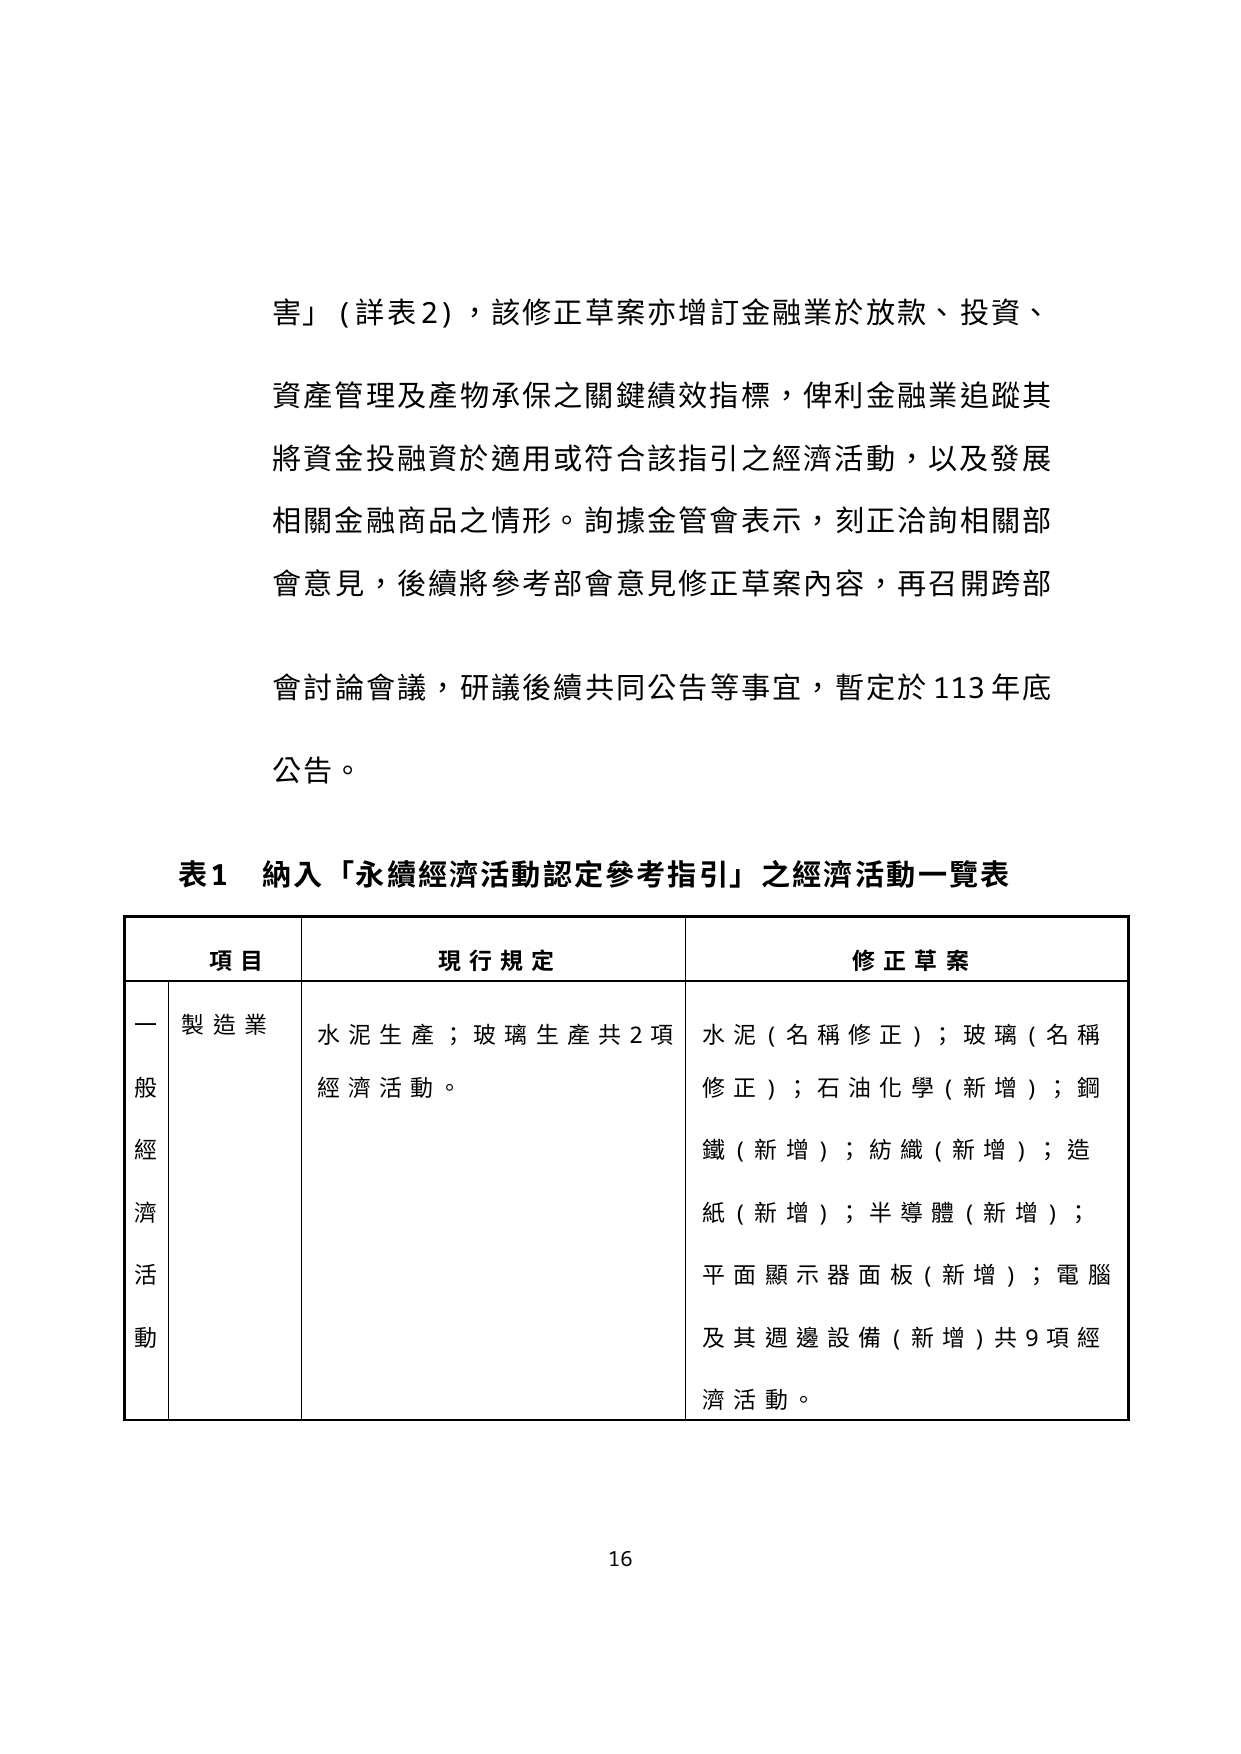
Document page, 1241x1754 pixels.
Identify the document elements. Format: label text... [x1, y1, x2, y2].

table_cell 一般經濟活動 [126, 982, 168, 1419]
text 表1 納入「永續經濟活動認定參考指引」之經濟活動一覽表 [118, 790, 1063, 915]
text 據金管會提供資料，現已參酌委託研究報告建議，研擬「永續經濟活動認定參考指引修正草案」，除原已納入該指引之製造業、營造建築與不動產業、運輸與倉儲業等3個產業外，擬新增農林業、廢棄物清理及資源回收業2產業，並針對上述5個產業共擇定29項一般經濟活動；至前瞻經濟活動部分，就原所列部分項目刪除、分列及新增後，共計有14項(詳表1)。此外，針對個別一般經濟活動，據其特性、現行技術、資訊及法規要求等因素綜合評估，就1項或多項環境目的訂有具實質貢獻之「技術篩選標準」，另考量永續經濟活動不應對任一環境目的造成重大危害，爰修正永續經濟活動之認定標準為「對任一環境目的具有實質貢獻，且未對6項環境目的及社會保障造成重大危害」(詳表2)，該修正草案亦增訂金融業於放款、投資、資產管理及產物承保之關鍵績效指標，俾利金融業追蹤其將資金投融資於適用或符合該指引之經濟活動，以及發展相關金融商品之情形。詢據金管會表示，刻正洽詢相關部會意見，後續將參考部會意見修正草案內容，再召開跨部會討論會議，研議後續共同公告等事宜，暫定於113年底公告。 [266, 227, 1063, 790]
table_header 修正草案 [686, 918, 1127, 980]
table_header 項目 [126, 918, 301, 980]
table_header 現行規定 [302, 918, 685, 980]
table_cell 製造業 [169, 982, 301, 1419]
table_cell 水泥生產；玻璃生產共2項經濟活動。 [302, 982, 685, 1419]
table_cell 水泥(名稱修正)；玻璃(名稱修正)；石油化學(新增)；鋼鐵(新增)；紡織(新增)；造紙(新增)；半導體(新增)；平面顯示器面板(新增)；電腦及其週邊設備(新增)共9項經濟活動。 [686, 982, 1127, 1419]
